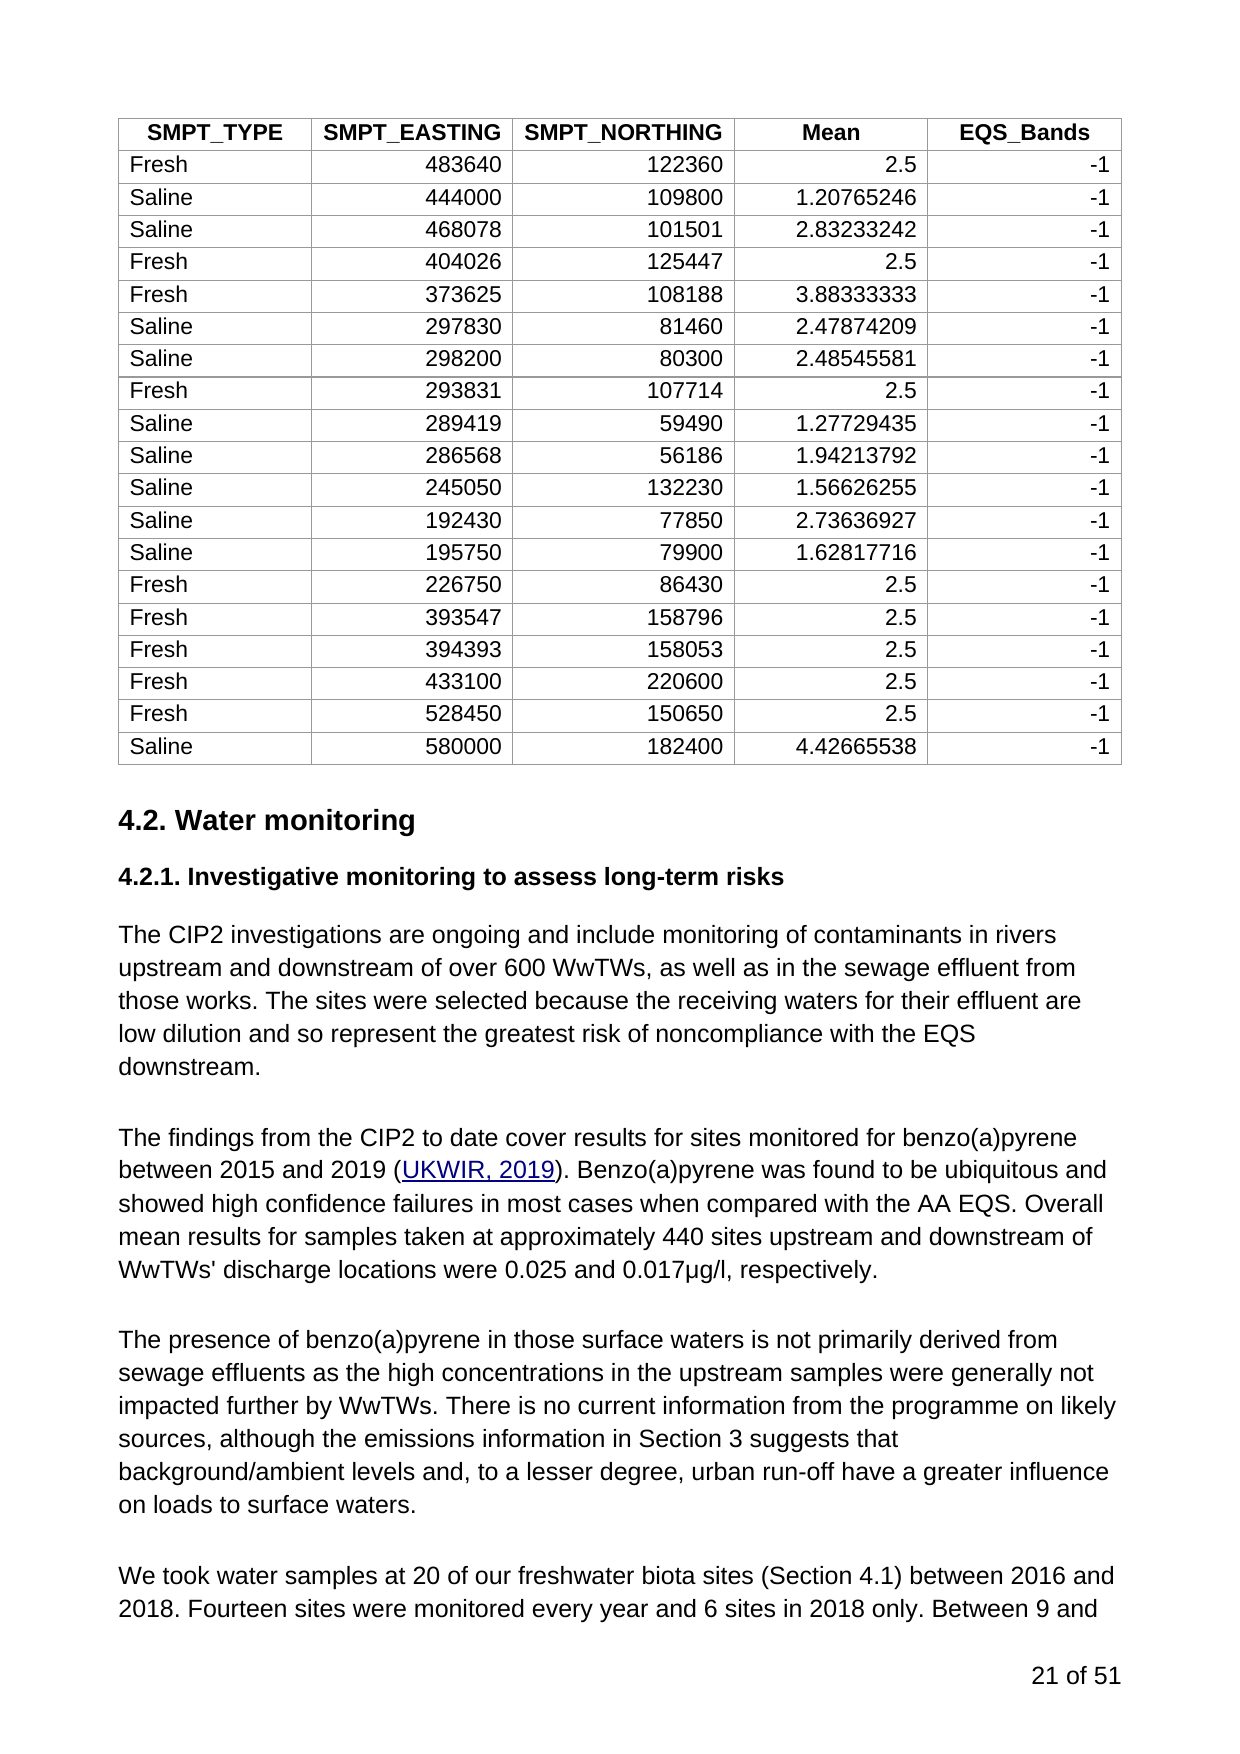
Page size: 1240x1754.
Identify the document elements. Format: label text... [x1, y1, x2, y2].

table_cell 122360 [513, 151, 734, 183]
text The findings from the CIP2 to date cover results for sites monitored for benzo(a)pyrene between 2015 and 2019 (UKWIR, 2019). Benzo(a)pyrene was found to be ubiquitous and showed high confidence failures in most cases when compared with the AA EQS. Overall mean results for samples taken at approximately 440 sites upstream and downstream of WwTWs' discharge locations were 0.025 and 0.017μg/l, respectively. [118, 1122, 1121, 1283]
table_cell Fresh [119, 700, 311, 732]
table_cell 297830 [312, 313, 512, 344]
table_cell 158053 [513, 636, 734, 667]
table_cell Fresh [119, 281, 311, 312]
table_cell -1 [928, 571, 1121, 602]
table_header Mean [735, 119, 927, 150]
table_cell 158796 [513, 604, 734, 635]
table_cell 1.62817716 [735, 539, 927, 570]
table_cell Fresh [119, 151, 311, 183]
table_cell 150650 [513, 700, 734, 732]
table_cell -1 [928, 151, 1121, 183]
table_header SMPT_NORTHING [513, 119, 734, 150]
table_cell 2.5 [735, 378, 927, 409]
table_cell 56186 [513, 442, 734, 473]
table_cell Saline [119, 539, 311, 570]
table_cell 2.5 [735, 700, 927, 732]
table_cell 192430 [312, 507, 512, 538]
table_cell 109800 [513, 184, 734, 215]
table_cell Saline [119, 733, 311, 764]
table_cell 444000 [312, 184, 512, 215]
table_cell 2.47874209 [735, 313, 927, 344]
table_cell Fresh [119, 248, 311, 279]
table_cell 1.56626255 [735, 474, 927, 506]
subtitle 4.2.1. Investigative monitoring to assess long-term risks [118, 862, 1121, 891]
table_cell 404026 [312, 248, 512, 279]
table_cell -1 [928, 313, 1121, 344]
text The CIP2 investigations are ongoing and include monitoring of contaminants in rivers upstream and downstream of over 600 WwTWs, as well as in the sewage effluent from those works. The sites were selected because the receiving waters for their effluent are low dilution and so represent the greatest risk of noncompliance with the EQS downstream. [118, 920, 1121, 1081]
table_cell 245050 [312, 474, 512, 506]
table_cell Saline [119, 442, 311, 473]
table_cell -1 [928, 733, 1121, 764]
table_cell 226750 [312, 571, 512, 602]
table_cell Fresh [119, 636, 311, 667]
table_cell 528450 [312, 700, 512, 732]
table_cell Fresh [119, 571, 311, 602]
table_cell 2.83233242 [735, 216, 927, 247]
text The presence of benzo(a)pyrene in those surface waters is not primarily derived from sewage effluents as the high concentrations in the upstream samples were generally not impacted further by WwTWs. There is no current information from the programme on likely sources, although the emissions information in Section 3 suggests that background/ambient levels and, to a lesser degree, urban run-off have a greater influence on loads to surface waters. [118, 1325, 1121, 1519]
table_cell -1 [928, 474, 1121, 506]
table_cell Saline [119, 507, 311, 538]
table_cell 107714 [513, 378, 734, 409]
table_cell 4.42665538 [735, 733, 927, 764]
table_cell Saline [119, 410, 311, 441]
table_cell 293831 [312, 378, 512, 409]
table_cell 220600 [513, 668, 734, 699]
table_cell Saline [119, 345, 311, 376]
table_cell 108188 [513, 281, 734, 312]
table_cell 79900 [513, 539, 734, 570]
table_cell 373625 [312, 281, 512, 312]
table_cell Fresh [119, 378, 311, 409]
table_cell 433100 [312, 668, 512, 699]
table_cell Fresh [119, 668, 311, 699]
table_cell -1 [928, 604, 1121, 635]
table_cell 298200 [312, 345, 512, 376]
table_cell 2.73636927 [735, 507, 927, 538]
table_cell -1 [928, 507, 1121, 538]
table_cell Saline [119, 184, 311, 215]
table_cell 77850 [513, 507, 734, 538]
table_cell -1 [928, 345, 1121, 376]
table_cell -1 [928, 442, 1121, 473]
table_cell 468078 [312, 216, 512, 247]
table_header SMPT_EASTING [312, 119, 512, 150]
table_cell 81460 [513, 313, 734, 344]
table_cell 125447 [513, 248, 734, 279]
table_cell 2.5 [735, 248, 927, 279]
table_cell 394393 [312, 636, 512, 667]
table_cell 2.5 [735, 668, 927, 699]
table_cell -1 [928, 410, 1121, 441]
table_cell 59490 [513, 410, 734, 441]
table_cell 286568 [312, 442, 512, 473]
table_cell -1 [928, 378, 1121, 409]
table_cell 3.88333333 [735, 281, 927, 312]
table_cell -1 [928, 700, 1121, 732]
table_cell Fresh [119, 604, 311, 635]
text We took water samples at 20 of our freshwater biota sites (Section 4.1) between 2016 and 2018. Fourteen sites were monitored every year and 6 sites in 2018 only. Between 9 and [118, 1561, 1121, 1622]
table_cell 2.5 [735, 636, 927, 667]
table_cell -1 [928, 539, 1121, 570]
table_cell 1.27729435 [735, 410, 927, 441]
table_header SMPT_TYPE [119, 119, 311, 150]
table_cell 2.5 [735, 571, 927, 602]
table_cell -1 [928, 636, 1121, 667]
table_cell 1.94213792 [735, 442, 927, 473]
table_cell Saline [119, 313, 311, 344]
table_cell 483640 [312, 151, 512, 183]
table_cell 101501 [513, 216, 734, 247]
table_cell 1.20765246 [735, 184, 927, 215]
table_cell Saline [119, 474, 311, 506]
table_cell 80300 [513, 345, 734, 376]
table_cell -1 [928, 668, 1121, 699]
table_cell 86430 [513, 571, 734, 602]
table_cell 2.5 [735, 604, 927, 635]
table_cell 2.5 [735, 151, 927, 183]
table_cell -1 [928, 184, 1121, 215]
table_cell 580000 [312, 733, 512, 764]
table_cell 289419 [312, 410, 512, 441]
table_cell 2.48545581 [735, 345, 927, 376]
table_cell -1 [928, 281, 1121, 312]
table_cell 182400 [513, 733, 734, 764]
table_cell 132230 [513, 474, 734, 506]
table_cell -1 [928, 248, 1121, 279]
table_header EQS_Bands [928, 119, 1121, 150]
table_cell -1 [928, 216, 1121, 247]
table_cell 195750 [312, 539, 512, 570]
table_cell 393547 [312, 604, 512, 635]
subtitle 4.2. Water monitoring [118, 802, 1121, 836]
table_cell Saline [119, 216, 311, 247]
